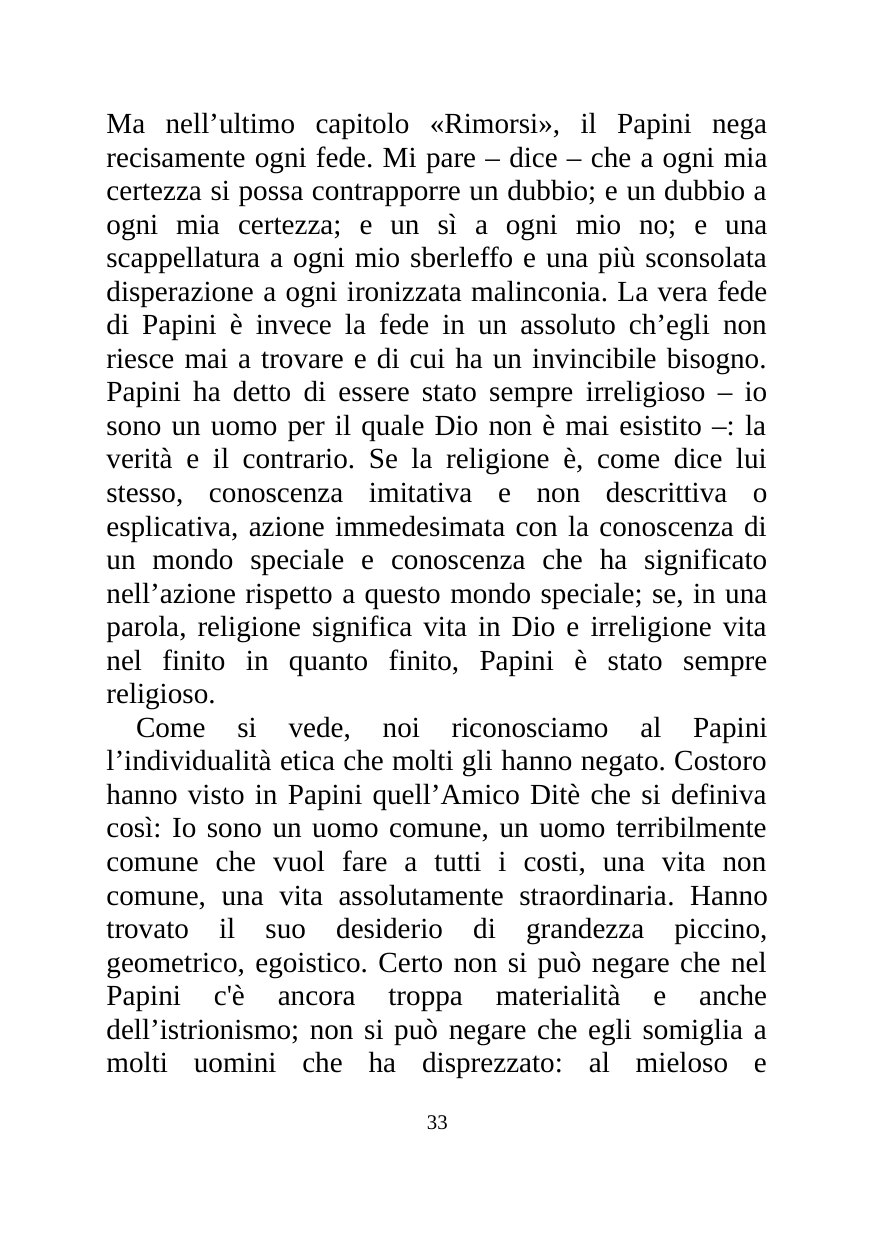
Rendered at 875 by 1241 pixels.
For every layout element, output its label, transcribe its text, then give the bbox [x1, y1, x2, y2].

text Come si vede, noi riconosciamo al Papini l’individualità etica che molti gli hanno negato. Costoro hanno visto in Papini quell’Amico Ditè che si definiva così: Io sono un uomo comune, un uomo terribilmente comune che vuol fare a tutti i costi, una vita non comune, una vita assolutamente straordinaria. Hanno trovato il suo desiderio di grandezza piccino, geometrico, egoistico. Certo non si può negare che nel Papini c'è ancora troppa materialità e anche dell’istrionismo; non si può negare che egli somiglia a molti uomini che ha disprezzato: al mieloso e [106, 710, 768, 1079]
text Ma nell’ultimo capitolo «Rimorsi», il Papini nega recisamente ogni fede. Mi pare – dice – che a ogni mia certezza si possa contrapporre un dubbio; e un dubbio a ogni mia certezza; e un sì a ogni mio no; e una scappellatura a ogni mio sberleffo e una più sconsolata disperazione a ogni ironizzata malinconia. La vera fede di Papini è invece la fede in un assoluto ch’egli non riesce mai a trovare e di cui ha un invincibile bisogno. Papini ha detto di essere stato sempre irreligioso – io sono un uomo per il quale Dio non è mai esistito –: la verità e il contrario. Se la religione è, come dice lui stesso, conoscenza imitativa e non descrittiva o esplicativa, azione immedesimata con la conoscenza di un mondo speciale e conoscenza che ha significato nell’azione rispetto a questo mondo speciale; se, in una parola, religione significa vita in Dio e irreligione vita nel finito in quanto finito, Papini è stato sempre religioso. [106, 106, 768, 710]
